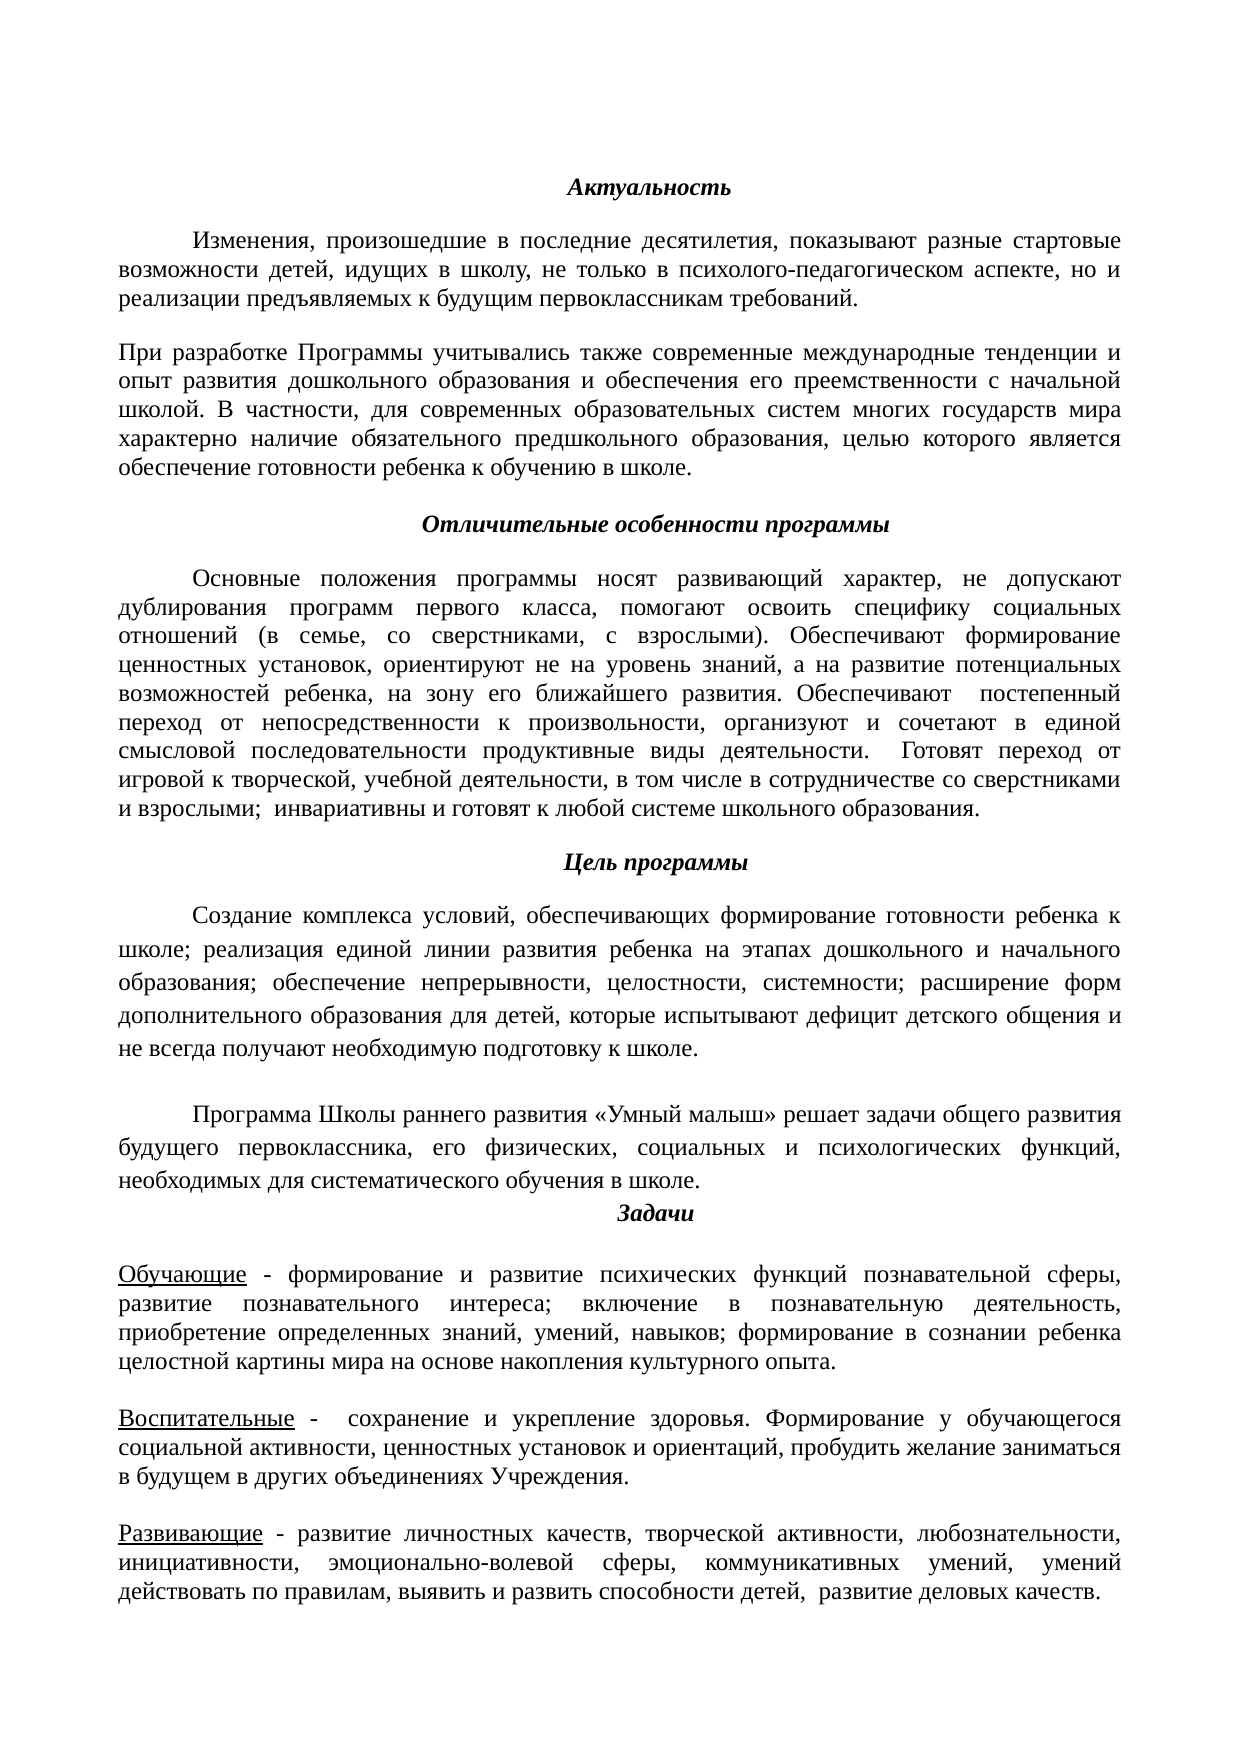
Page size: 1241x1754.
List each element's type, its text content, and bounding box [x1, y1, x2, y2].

text Изменения, произошедшие в последние десятилетия, показывают разные стартовые возможности детей, идущих в школу, не только в психолого-педагогическом аспекте, но и реализации предъявляемых к будущим первоклассникам требований. [118, 226, 1122, 312]
text Актуальность [118, 172, 1109, 201]
text Программа Школы раннего развития «Умный малыш» решает задачи общего развития будущего первоклассника, его физических, социальных и психологических функций, необходимых для систематического обучения в школе. [118, 1099, 1122, 1193]
text Обучающие - формирование и развитие психических функций познавательной сферы, развитие познавательного интереса; включение в познавательную деятельность, приобретение определенных знаний, умений, навыков; формирование в сознании ребенка целостной картины мира на основе накопления культурного опыта. [118, 1259, 1122, 1374]
text Основные положения программы носят развивающий характер, не допускают дублирования программ первого класса, помогают освоить специфику социальных отношений (в семье, со сверстниками, с взрослыми). Обеспечивают формирование ценностных установок, ориентируют не на уровень знаний, а на развитие потенциальных возможностей ребенка, на зону его ближайшего развития. Обеспечивают постепенный переход от непосредственности к произвольности, организуют и сочетают в единой смысловой последовательности продуктивные виды деятельности. Готовят переход от игровой к творческой, учебной деятельности, в том числе в сотрудничестве со сверстниками и взрослыми; инвариативны и готовят к любой системе школьного образования. [118, 563, 1122, 822]
text Задачи [192, 1198, 1122, 1227]
text Создание комплекса условий, обеспечивающих формирование готовности ребенка к школе; реализация единой линии развития ребенка на этапах дошкольного и начального образования; обеспечение непрерывности, целостности, системности; расширение форм дополнительного образования для детей, которые испытывают дефицит детского общения и не всегда получают необходимую подготовку к школе. [118, 901, 1122, 1061]
text Цель программы [118, 847, 1122, 876]
text Отличительные особенности программы [118, 509, 1122, 538]
text Развивающие - развитие личностных качеств, творческой активности, любознательности, инициативности, эмоционально-волевой сферы, коммуникативных умений, умений действовать по правилам, выявить и развить способности детей, развитие деловых качеств. [118, 1518, 1122, 1604]
text При разработке Программы учитывались также современные международные тенденции и опыт развития дошкольного образования и обеспечения его преемственности с начальной школой. В частности, для современных образовательных систем многих государств мира характерно наличие обязательного предшкольного образования, целью которого является обеспечение готовности ребенка к обучению в школе. [118, 337, 1122, 481]
text Воспитательные - сохранение и укрепление здоровья. Формирование у обучающегося социальной активности, ценностных установок и ориентаций, пробудить желание заниматься в будущем в других объединениях Учреждения. [118, 1403, 1122, 1489]
